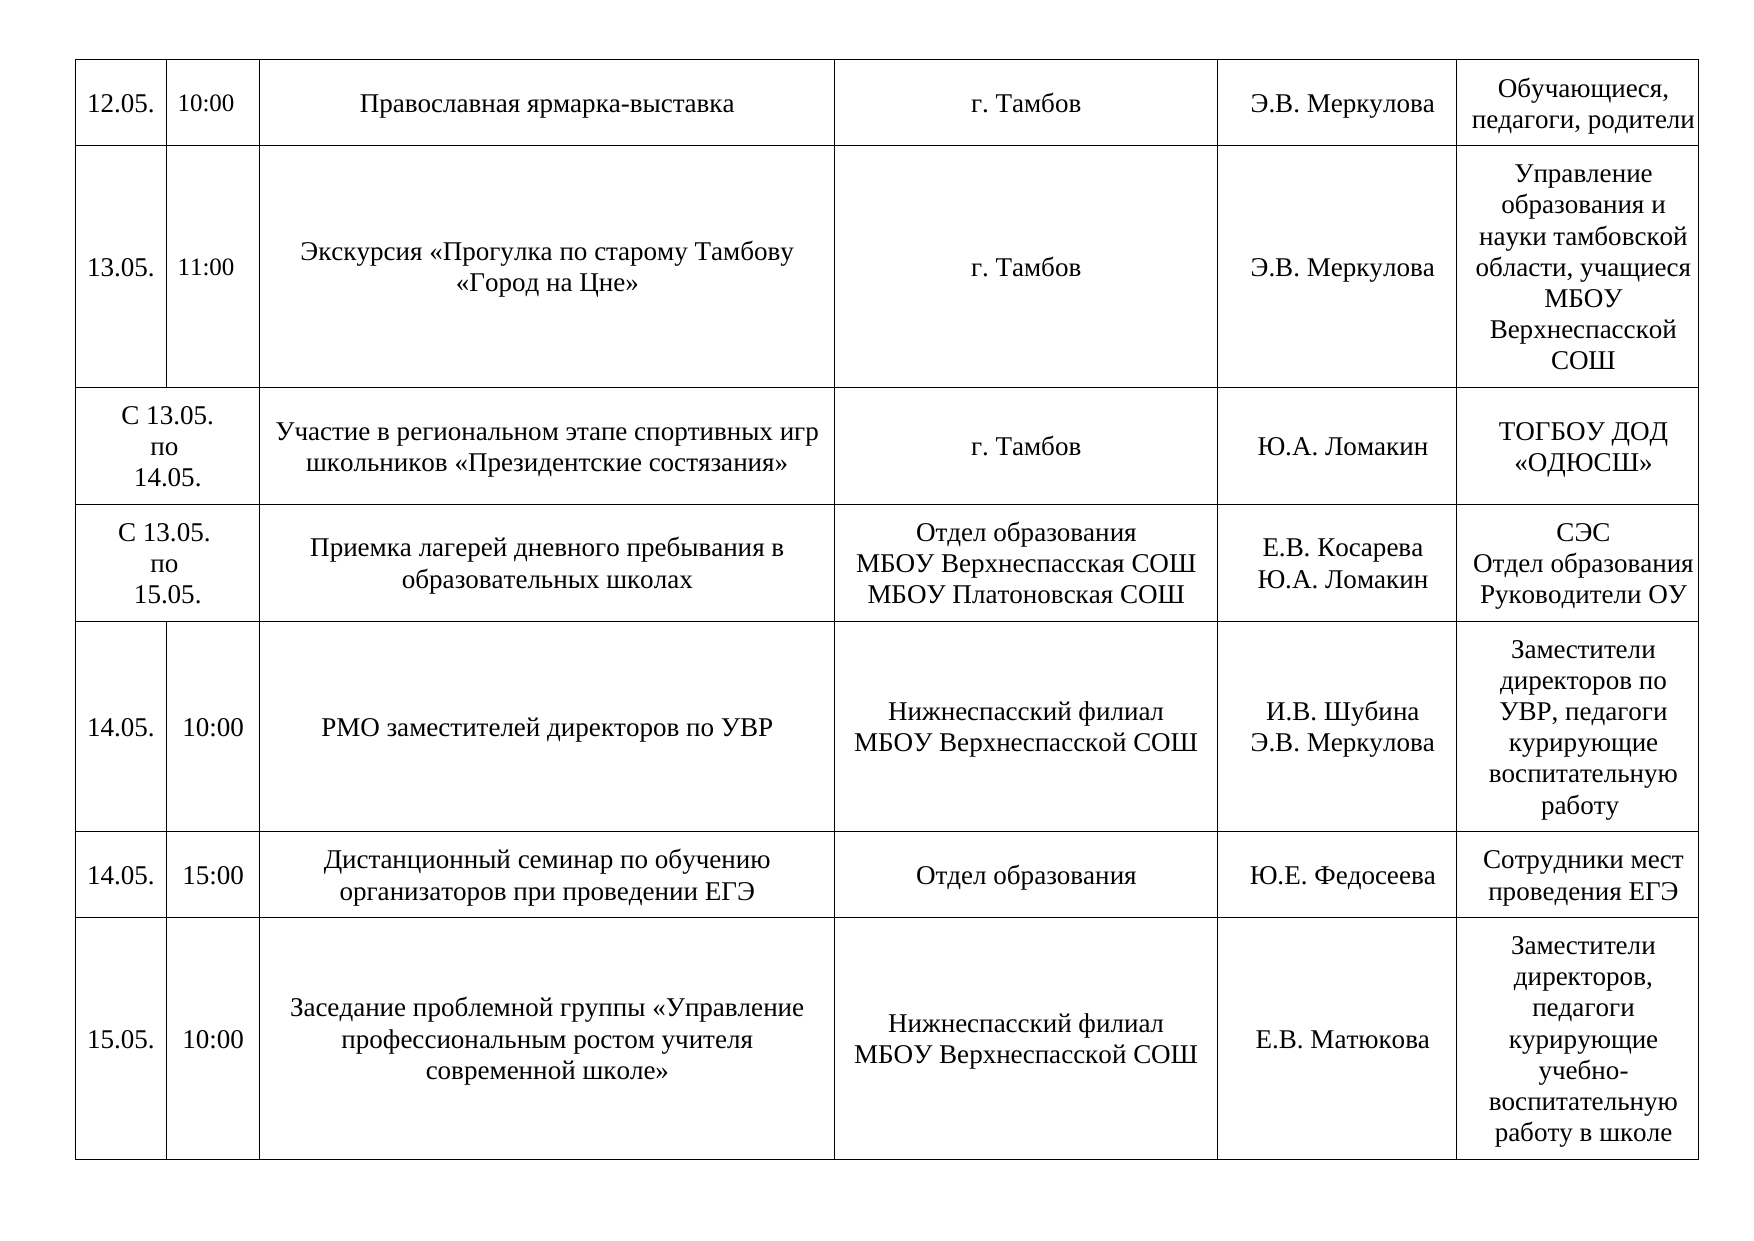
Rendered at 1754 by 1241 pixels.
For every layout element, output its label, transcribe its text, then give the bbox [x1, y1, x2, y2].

table_cell Дистанционный семинар по обучению организаторов при проведении ЕГЭ [260, 832, 834, 917]
table_cell Заместители директоров по УВР, педагоги курирующие воспитательную работу [1457, 622, 1698, 831]
table_cell Отдел образования [835, 832, 1217, 917]
table_cell Ю.Е. Федосеева [1218, 832, 1456, 917]
table_cell 10:00 [167, 918, 259, 1158]
table_cell 15.05. [76, 918, 166, 1158]
table_cell Отдел образования МБОУ Верхнеспасская СОШ МБОУ Платоновская СОШ [835, 505, 1217, 621]
table_cell Нижнеспасский филиал МБОУ Верхнеспасской СОШ [835, 622, 1217, 831]
table_cell Участие в региональном этапе спортивных игр школьников «Президентские состязания» [260, 388, 834, 504]
table_cell Сотрудники мест проведения ЕГЭ [1457, 832, 1698, 917]
table_cell Обучающиеся, педагоги, родители [1457, 60, 1698, 145]
table_cell Заместители директоров, педагоги курирующие учебно-воспитательную работу в школе [1457, 918, 1698, 1158]
table_cell С 13.05. по 15.05. [76, 505, 259, 621]
table_cell Е.В. Косарева Ю.А. Ломакин [1218, 505, 1456, 621]
table_cell Ю.А. Ломакин [1218, 388, 1456, 504]
table_cell Э.В. Меркулова [1218, 146, 1456, 387]
table_cell Э.В. Меркулова [1218, 60, 1456, 145]
table_cell 12.05. [76, 60, 166, 145]
table_cell 14.05. [76, 622, 166, 831]
table_cell Е.В. Матюкова [1218, 918, 1456, 1158]
table_cell РМО заместителей директоров по УВР [260, 622, 834, 831]
table_cell Православная ярмарка-выставка [260, 60, 834, 145]
table_cell 13.05. [76, 146, 166, 387]
table_cell ТОГБОУ ДОД «ОДЮСШ» [1457, 388, 1698, 504]
table_cell 14.05. [76, 832, 166, 917]
table_cell 10:00 [167, 60, 259, 145]
table_cell г. Тамбов [835, 388, 1217, 504]
table_cell 10:00 [167, 622, 259, 831]
table_cell Заседание проблемной группы «Управление профессиональным ростом учителя современной школе» [260, 918, 834, 1158]
table_cell г. Тамбов [835, 60, 1217, 145]
table_cell И.В. Шубина Э.В. Меркулова [1218, 622, 1456, 831]
table_cell г. Тамбов [835, 146, 1217, 387]
table_cell С 13.05. по 14.05. [76, 388, 259, 504]
table_cell Управление образования и науки тамбовской области, учащиеся МБОУ Верхнеспасской СОШ [1457, 146, 1698, 387]
table_cell 11:00 [167, 146, 259, 387]
table_cell СЭС Отдел образования Руководители ОУ [1457, 505, 1698, 621]
table_cell 15:00 [167, 832, 259, 917]
table_cell Экскурсия «Прогулка по старому Тамбову «Город на Цне» [260, 146, 834, 387]
table_cell Нижнеспасский филиал МБОУ Верхнеспасской СОШ [835, 918, 1217, 1158]
table_cell Приемка лагерей дневного пребывания в образовательных школах [260, 505, 834, 621]
